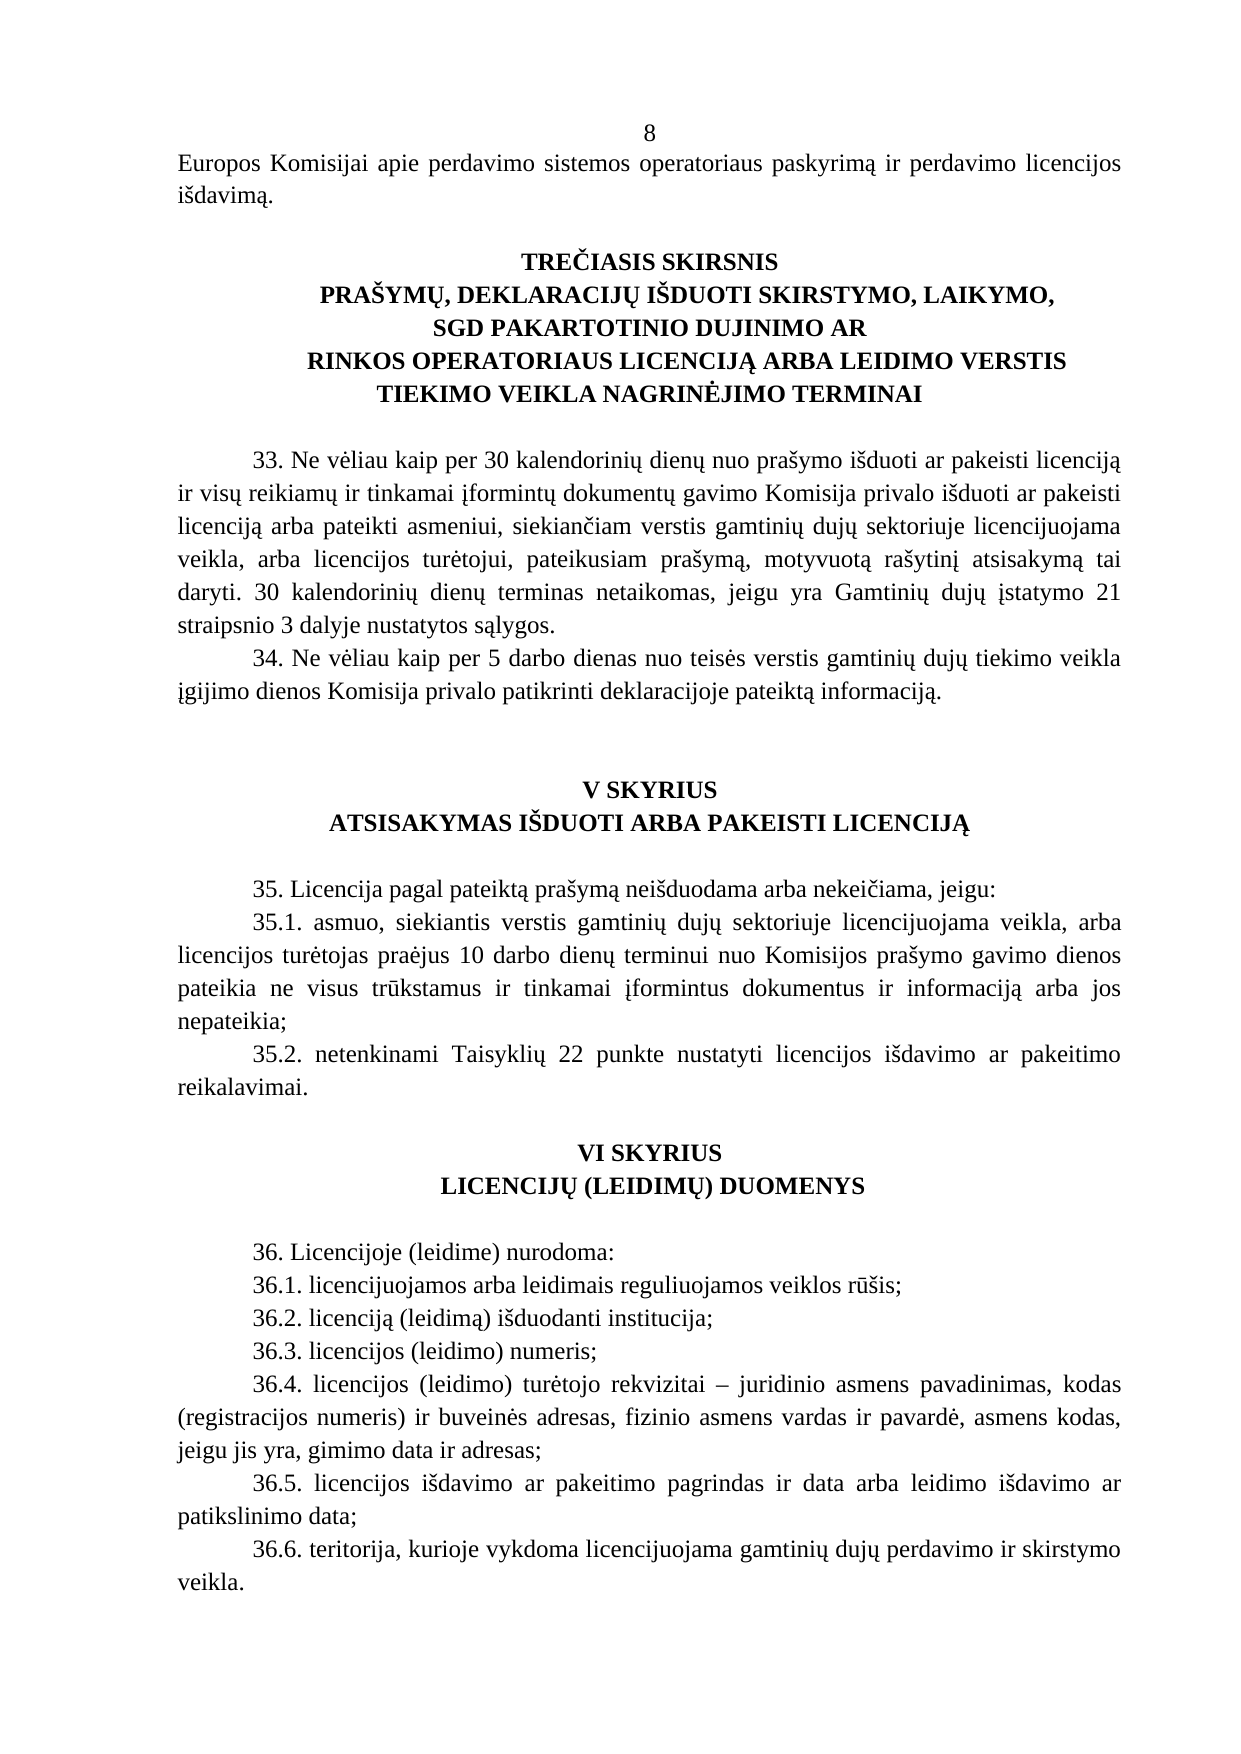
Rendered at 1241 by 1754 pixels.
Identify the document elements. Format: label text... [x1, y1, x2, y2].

text 34. Ne vėliau kaip per 5 darbo dienas nuo teisės verstis gamtinių dujų tiekimo veikla įgijimo dienos Komisija privalo patikrinti deklaracijoje pateiktą informaciją. [177, 643, 1122, 705]
text 35.1. asmuo, siekiantis verstis gamtinių dujų sektoriuje licencijuojama veikla, arba licencijos turėtojas praėjus 10 darbo dienų terminui nuo Komisijos prašymo gavimo dienos pateikia ne visus trūkstamus ir tinkamai įformintus dokumentus ir informaciją arba jos nepateikia; [177, 907, 1122, 1035]
text TREČIASIS SKIRSNIS [177, 247, 1122, 275]
text 36.6. teritorija, kurioje vykdoma licencijuojama gamtinių dujų perdavimo ir skirstymo veikla. [177, 1534, 1122, 1596]
text 36. Licencijoje (leidime) nurodoma: [177, 1237, 1122, 1266]
text 35.2. netenkinami Taisyklių 22 punkte nustatyti licencijos išdavimo ar pakeitimo reikalavimai. [177, 1039, 1122, 1101]
text V SKYRIUS [177, 775, 1122, 804]
text 35. Licencija pagal pateiktą prašymą neišduodama arba nekeičiama, jeigu: [177, 874, 1122, 903]
text VI SKYRIUS [177, 1138, 1122, 1167]
text 36.4. licencijos (leidimo) turėtojo rekvizitai – juridinio asmens pavadinimas, kodas (registracijos numeris) ir buveinės adresas, fizinio asmens vardas ir pavardė, asmens kodas, jeigu jis yra, gimimo data ir adresas; [177, 1369, 1122, 1464]
text RINKOS OPERATORIAUS LICENCIJĄ ARBA LEIDIMO VERSTIS TIEKIMO VEIKLA NAGRINĖJIMO TERMINAI [177, 346, 1122, 407]
text Europos Komisijai apie perdavimo sistemos operatoriaus paskyrimą ir perdavimo licencijos išdavimą. [177, 148, 1122, 209]
text 36.5. licencijos išdavimo ar pakeitimo pagrindas ir data arba leidimo išdavimo ar patikslinimo data; [177, 1468, 1122, 1530]
text 36.1. licencijuojamos arba leidimais reguliuojamos veiklos rūšis; [177, 1270, 1122, 1299]
text 36.2. licenciją (leidimą) išduodanti institucija; [177, 1303, 1122, 1332]
text LICENCIJŲ (LEIDIMŲ) DUOMENYS [177, 1171, 1122, 1200]
text 36.3. licencijos (leidimo) numeris; [177, 1336, 1122, 1365]
text 33. Ne vėliau kaip per 30 kalendorinių dienų nuo prašymo išduoti ar pakeisti licenciją ir visų reikiamų ir tinkamai įformintų dokumentų gavimo Komisija privalo išduoti ar pakeisti licenciją arba pateikti asmeniui, siekiančiam verstis gamtinių dujų sektoriuje licencijuojama veikla, arba licencijos turėtojui, pateikusiam prašymą, motyvuotą rašytinį atsisakymą tai daryti. 30 kalendorinių dienų terminas netaikomas, jeigu yra Gamtinių dujų įstatymo 21 straipsnio 3 dalyje nustatytos sąlygos. [177, 445, 1122, 639]
text ATSISAKYMAS IŠDUOTI ARBA PAKEISTI LICENCIJĄ [177, 808, 1122, 837]
text PRAŠYMŲ, DEKLARACIJŲ IŠDUOTI SKIRSTYMO, LAIKYMO, SGD PAKARTOTINIO DUJINIMO AR [177, 280, 1122, 341]
